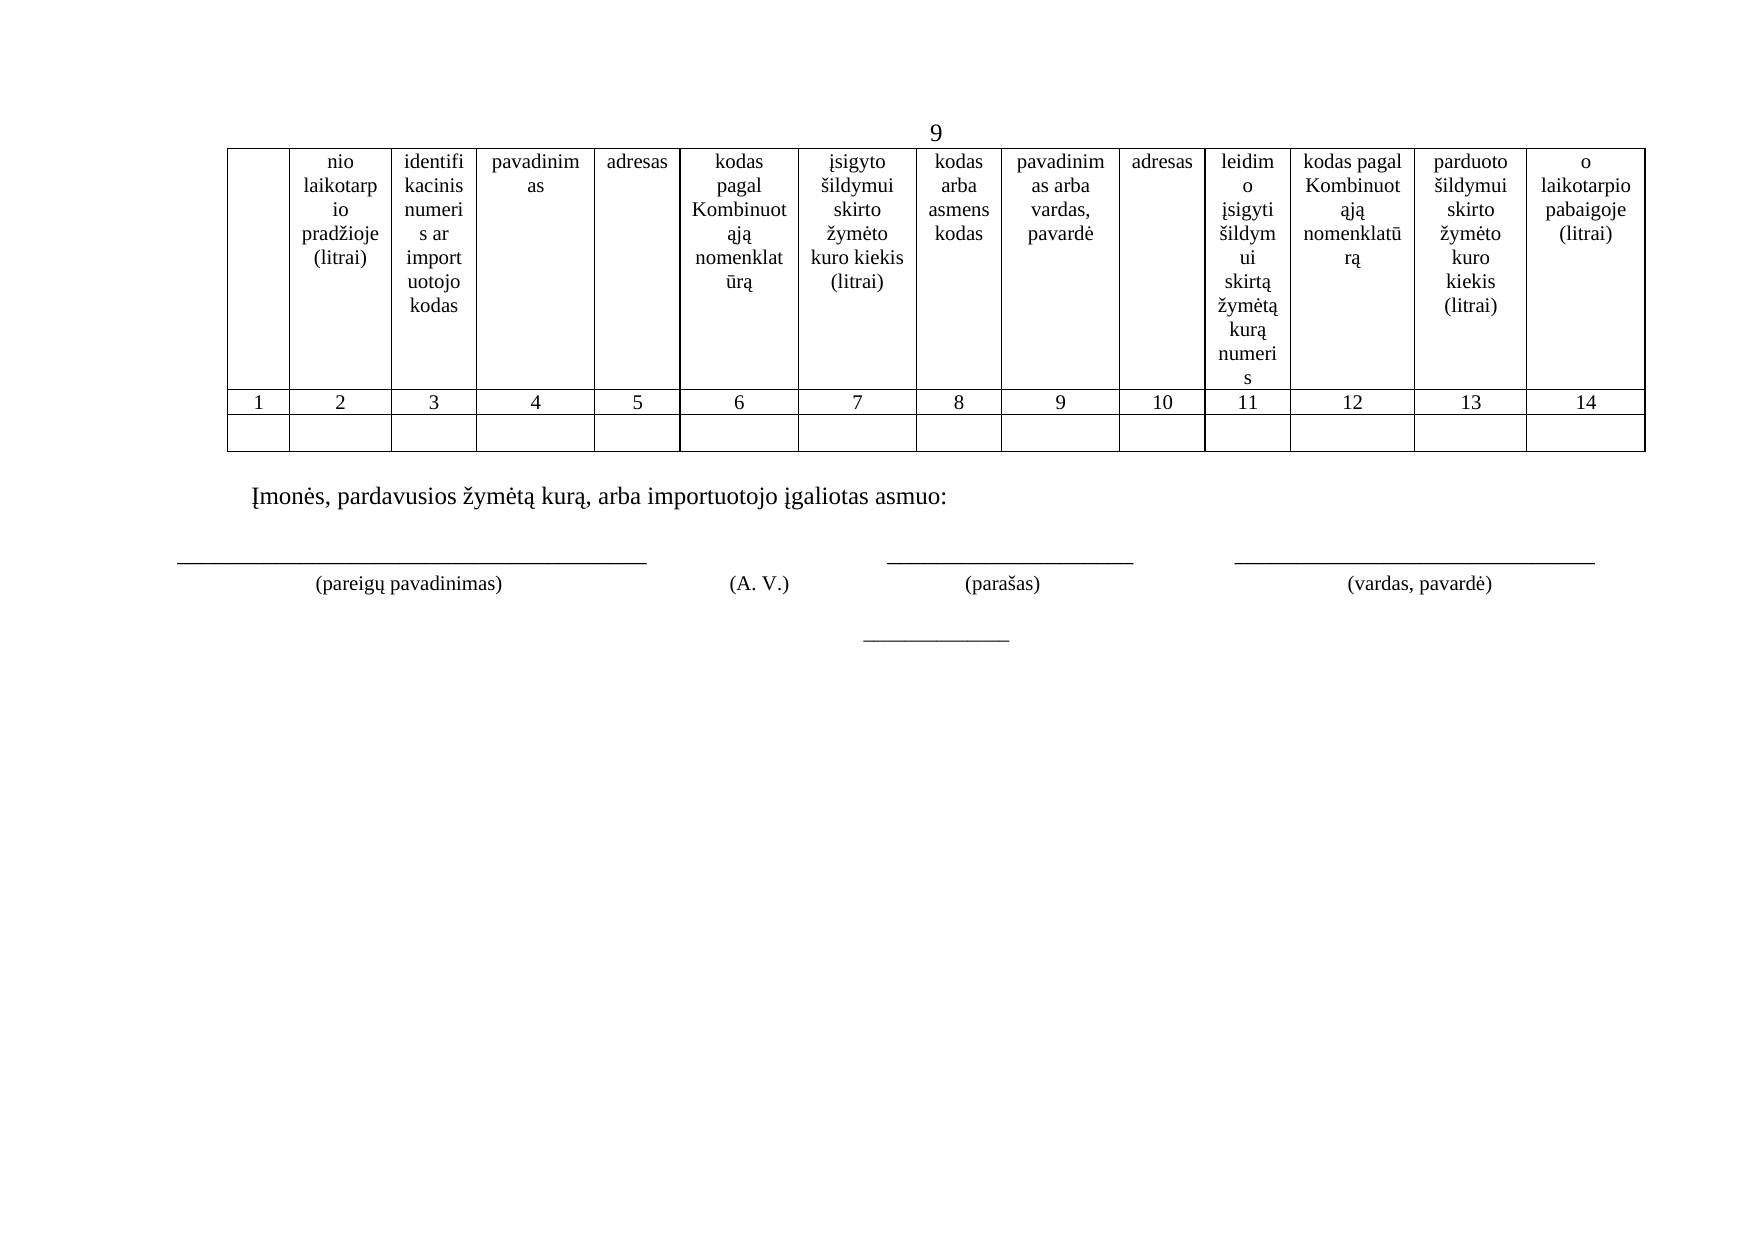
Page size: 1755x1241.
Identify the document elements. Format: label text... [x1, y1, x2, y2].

table_cell [1415, 415, 1526, 451]
table_cell 6 [681, 390, 798, 414]
table_cell parduoto šildymui skirto žymėto kuro kiekis (litrai) [1415, 149, 1526, 389]
table_cell [681, 415, 798, 451]
table_cell kodas pagal Kombinuotąją nomenklatūrą [681, 149, 798, 389]
table_cell [1002, 415, 1119, 451]
table_cell 1 [228, 390, 289, 414]
table_cell [290, 415, 391, 451]
table_cell 9 [1002, 390, 1119, 414]
table_cell 10 [1120, 390, 1204, 414]
table_cell [1120, 415, 1204, 451]
table_cell 11 [1206, 390, 1290, 414]
table_header [228, 149, 289, 389]
table_cell 14 [1527, 390, 1644, 414]
table_cell [1527, 415, 1644, 451]
table_cell 2 [290, 390, 391, 414]
table_cell [799, 415, 916, 451]
table_cell 8 [917, 390, 1001, 414]
table_cell [1291, 415, 1414, 451]
table_cell [1206, 415, 1290, 451]
table_cell [228, 415, 289, 451]
table_cell 5 [595, 390, 679, 414]
table_cell 7 [799, 390, 916, 414]
table_cell 4 [477, 390, 594, 414]
table_cell leidimo įsigyti šildymui skirtą žymėtą kurą numeris [1206, 149, 1290, 389]
text Įmonės, pardavusios žymėtą kurą, arba importuotojo įgaliotas asmuo: [177, 481, 1695, 510]
table_cell pavadinimas [477, 149, 594, 389]
text (pareigų pavadinimas) (A. V.) (parašas) (vardas, pavardė) [177, 567, 1695, 596]
table_cell kodas pagal Kombinuotąją nomenklatūrą [1291, 149, 1414, 389]
table_cell įsigyto šildymui skirto žymėto kuro kiekis (litrai) [799, 149, 916, 389]
table_cell [392, 415, 476, 451]
table_cell 3 [392, 390, 476, 414]
table_cell 12 [1291, 390, 1414, 414]
table_cell 13 [1415, 390, 1526, 414]
table_cell [595, 415, 679, 451]
table_header nio laikotarpio pradžioje (litrai) [290, 149, 391, 389]
table_header o laikotarpio pabaigoje (litrai) [1527, 149, 1644, 389]
table_cell [477, 415, 594, 451]
table_cell identifikacinis numeris ar importuotojo kodas [392, 149, 476, 389]
table_cell pavadinimas arba vardas, pavardė [1002, 149, 1119, 389]
table_cell [917, 415, 1001, 451]
table_cell adresas [595, 149, 679, 389]
text ______________ [177, 620, 1695, 644]
table_cell adresas [1120, 149, 1204, 389]
table_cell kodas arba asmens kodas [917, 149, 1001, 389]
